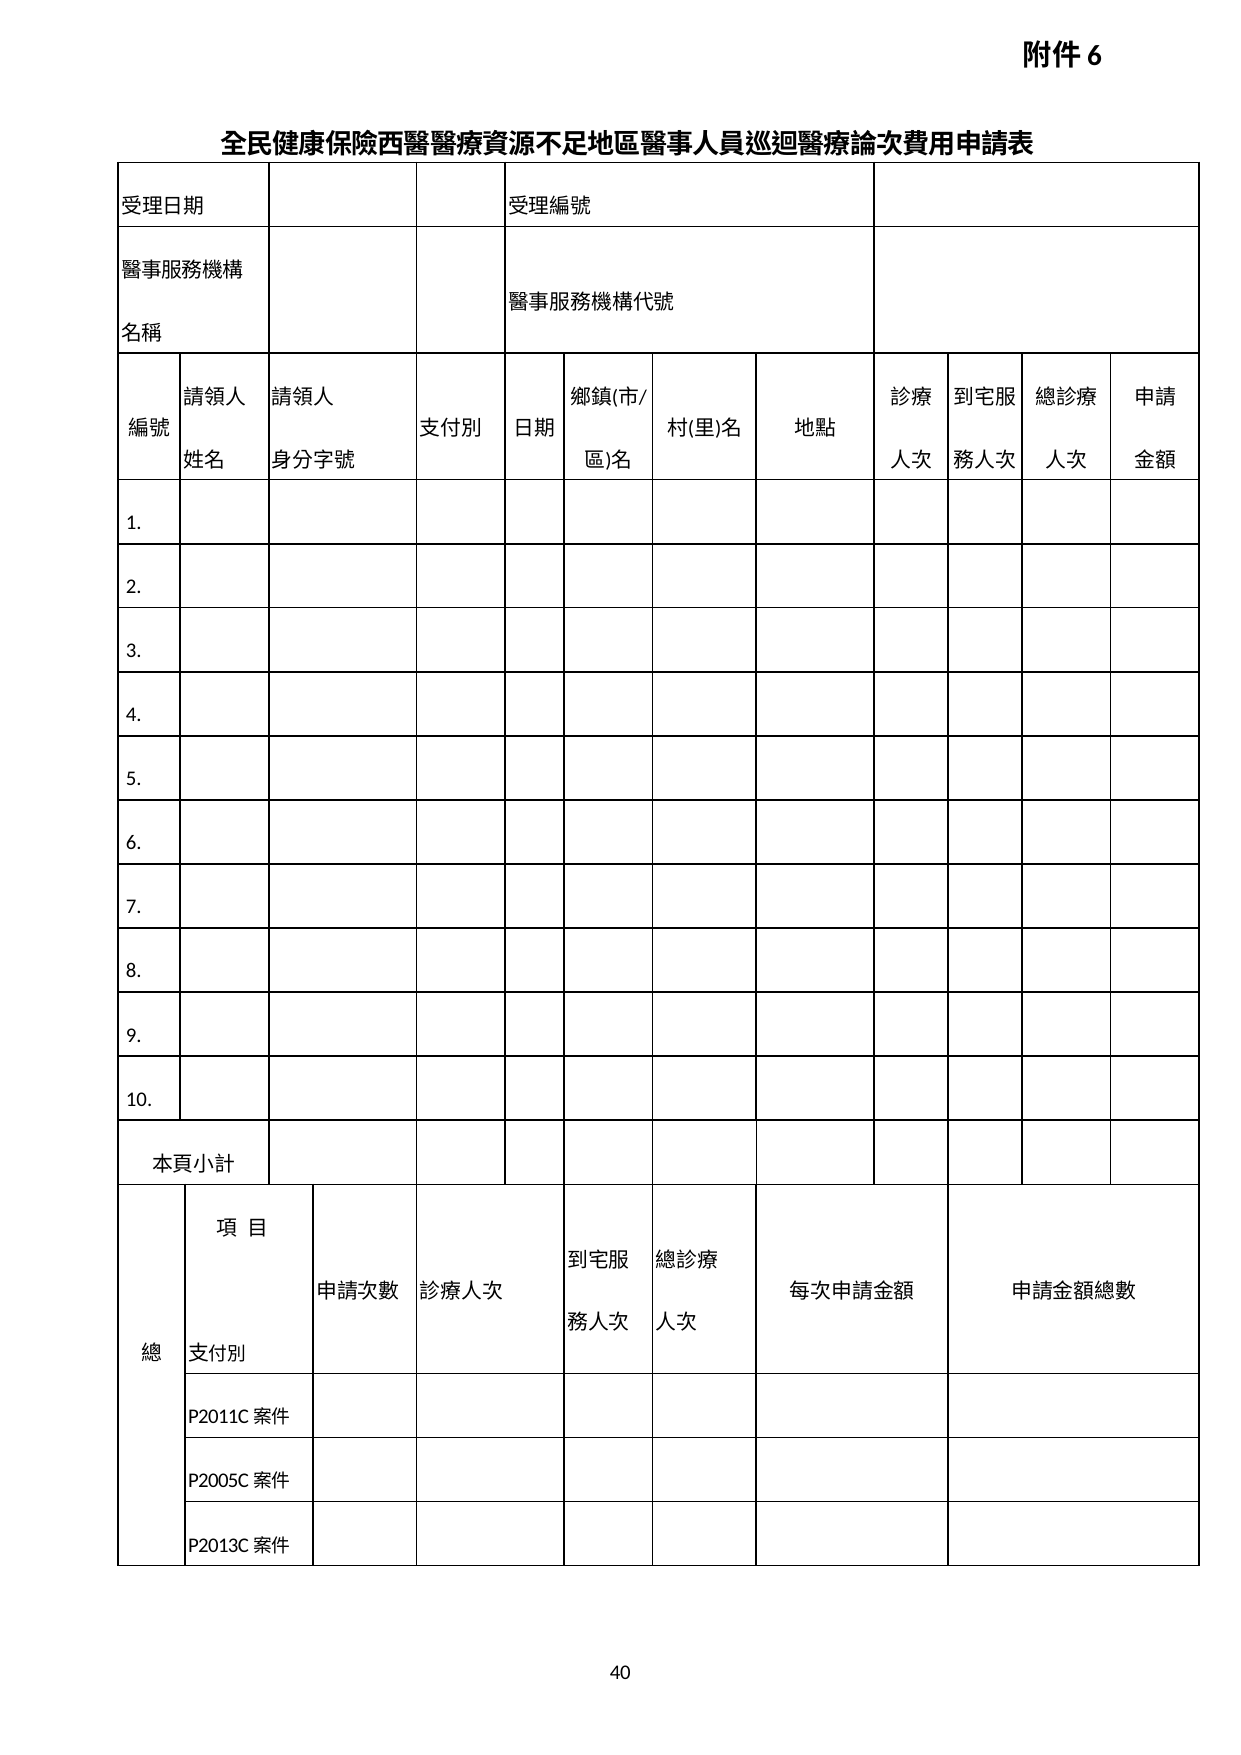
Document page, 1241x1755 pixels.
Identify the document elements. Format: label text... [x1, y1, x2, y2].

table_cell 9. [119, 993, 179, 1055]
table_cell [314, 1438, 416, 1501]
table_cell 5. [119, 737, 179, 799]
table_cell 醫事服務機構代號 [506, 227, 873, 352]
table_cell [181, 608, 268, 671]
table_cell [875, 673, 947, 735]
table_cell [1111, 929, 1198, 991]
table_cell [757, 1502, 947, 1565]
table_cell 申請次數 [314, 1185, 416, 1372]
table_cell [270, 993, 416, 1055]
table_cell [506, 801, 563, 863]
table_cell [314, 1374, 416, 1437]
table_cell P2013C案件 [186, 1502, 312, 1565]
table_cell [875, 608, 947, 671]
table_cell [1023, 865, 1110, 927]
table_cell 到宅服務人次 [949, 354, 1021, 479]
table_cell [417, 1121, 504, 1183]
table_cell [565, 673, 652, 735]
table_cell 總診療 人次 [653, 1185, 755, 1372]
table_cell [417, 673, 504, 735]
table_cell [757, 545, 873, 607]
table_header 受理日期 [119, 163, 268, 226]
text 全民健康保險西醫醫療資源不足地區醫事人員巡迴醫療論次費用申請表 [59, 122, 1196, 162]
table_cell [506, 673, 563, 735]
table_cell [949, 608, 1021, 671]
table_cell 請領人 身分字號 [270, 354, 416, 479]
table_cell 2. [119, 545, 179, 607]
table_cell [270, 1121, 416, 1183]
table_cell 6. [119, 801, 179, 863]
table_cell [1023, 737, 1110, 799]
table_cell [565, 545, 652, 607]
table_cell [565, 737, 652, 799]
table_cell [270, 929, 416, 991]
table_cell [417, 865, 504, 927]
table_cell [1023, 608, 1110, 671]
table_cell [270, 1057, 416, 1119]
table_cell [565, 1374, 652, 1437]
table_cell [181, 993, 268, 1055]
table_cell 每次申請金額 [757, 1185, 947, 1372]
table_cell [1111, 1057, 1198, 1119]
table_header [875, 163, 1198, 226]
table_cell 申請金額總數 [949, 1185, 1198, 1372]
table_cell [653, 480, 755, 543]
table_cell [949, 1121, 1021, 1183]
table_cell [181, 801, 268, 863]
table_cell [757, 993, 873, 1055]
table_cell 7. [119, 865, 179, 927]
table_cell [417, 480, 504, 543]
table_cell [653, 737, 755, 799]
table_cell [653, 545, 755, 607]
table_cell [565, 1502, 652, 1565]
table_cell [417, 801, 504, 863]
table_cell [757, 1374, 947, 1437]
table_cell [653, 993, 755, 1055]
table_cell [653, 1057, 755, 1119]
table_cell [1111, 993, 1198, 1055]
table_header [270, 163, 416, 226]
table_cell [949, 1374, 1198, 1437]
table_cell [506, 737, 563, 799]
table_cell [875, 1121, 947, 1183]
table_cell [875, 865, 947, 927]
table_cell [417, 545, 504, 607]
table_cell [181, 545, 268, 607]
table_cell [757, 1057, 873, 1119]
table_cell [949, 480, 1021, 543]
table_cell 診療 人次 [875, 354, 947, 479]
table_cell [181, 929, 268, 991]
table_cell [1023, 673, 1110, 735]
table_cell [565, 1057, 652, 1119]
table_cell [653, 608, 755, 671]
table_cell [417, 1502, 563, 1565]
table_cell [653, 1374, 755, 1437]
table_cell 村(里)名 [653, 354, 755, 479]
table_cell [653, 1121, 756, 1183]
table_cell [506, 608, 563, 671]
table_cell [653, 1438, 755, 1501]
table_cell [565, 929, 652, 991]
table_header [417, 163, 504, 226]
table_cell [1111, 737, 1198, 799]
table_cell [270, 608, 416, 671]
table_cell [949, 545, 1021, 607]
table_cell 日期 [506, 354, 563, 479]
table_cell [181, 865, 268, 927]
table_cell [1023, 1121, 1110, 1183]
table_cell [417, 929, 504, 991]
table_cell [757, 673, 873, 735]
table_cell [1111, 673, 1198, 735]
table_cell 申請 金額 [1111, 354, 1198, 479]
table_cell [181, 480, 268, 543]
table_cell [949, 865, 1021, 927]
table_cell 項 目 支付別 [186, 1185, 312, 1372]
table_cell [875, 993, 947, 1055]
table_cell 到宅服務人次 [565, 1185, 652, 1372]
table_cell [270, 737, 416, 799]
table_cell 診療人次 [417, 1185, 563, 1372]
table_cell [949, 1502, 1198, 1565]
table_cell [270, 801, 416, 863]
table_cell [949, 801, 1021, 863]
table_cell [875, 545, 947, 607]
table_cell [875, 801, 947, 863]
table_cell [1111, 865, 1198, 927]
table_cell 醫事服務機構 名稱 [119, 227, 268, 352]
table_cell [270, 227, 416, 352]
table_cell [314, 1502, 416, 1565]
table_cell [1023, 929, 1110, 991]
table_cell [270, 673, 416, 735]
table_cell [875, 480, 947, 543]
table_cell [1023, 545, 1110, 607]
table_cell [506, 929, 563, 991]
table_header 受理編號 [506, 163, 873, 226]
table_cell [949, 1057, 1021, 1119]
table_cell [565, 608, 652, 671]
table_cell 編號 [119, 354, 179, 479]
table_cell 地點 [757, 354, 873, 479]
table_cell 8. [119, 929, 179, 991]
table_cell 4. [119, 673, 179, 735]
table_cell [270, 865, 416, 927]
table_cell [506, 865, 563, 927]
table_cell [417, 227, 504, 352]
table_cell [417, 993, 504, 1055]
table_cell [1023, 1057, 1110, 1119]
table_cell 總 [119, 1185, 184, 1565]
table_cell [875, 1057, 947, 1119]
table_cell 10. [119, 1057, 179, 1119]
table_cell [653, 673, 755, 735]
table_cell [1111, 480, 1198, 543]
table_cell [565, 1438, 652, 1501]
table_cell [1111, 608, 1198, 671]
table_cell [757, 865, 873, 927]
table_cell 鄉鎮(市/區)名 [565, 354, 652, 479]
table_cell 3. [119, 608, 179, 671]
table_cell [181, 673, 268, 735]
table_cell 1. [119, 480, 179, 543]
table_cell [1111, 801, 1198, 863]
table_cell [417, 1057, 504, 1119]
table_cell [653, 865, 755, 927]
table_cell [653, 1502, 755, 1565]
table_cell [653, 929, 755, 991]
table_cell [875, 227, 1198, 352]
table_cell [757, 801, 873, 863]
table_cell [565, 993, 652, 1055]
table_cell [949, 673, 1021, 735]
table_cell [1023, 480, 1110, 543]
table_cell P2011C案件 [186, 1374, 312, 1437]
table_cell [949, 737, 1021, 799]
table_cell [1023, 801, 1110, 863]
table_cell [757, 737, 873, 799]
table_cell [506, 545, 563, 607]
table_cell [417, 1438, 563, 1501]
table_cell [270, 480, 416, 543]
table_cell [1111, 545, 1198, 607]
table_cell [757, 480, 873, 543]
table_cell 總診療人次 [1023, 354, 1110, 479]
table_cell 支付別 [417, 354, 504, 479]
table_cell 本頁小計 [119, 1121, 268, 1183]
table_cell [1111, 1121, 1198, 1183]
table_cell [565, 480, 652, 543]
table_cell [506, 1057, 563, 1119]
table_cell P2005C案件 [186, 1438, 312, 1501]
table_cell [565, 801, 652, 863]
table_cell 請領人姓名 [181, 354, 268, 479]
table_cell [875, 929, 947, 991]
table_cell [757, 929, 873, 991]
table_cell [181, 1057, 268, 1119]
table_cell [949, 1438, 1198, 1501]
table_cell [1023, 993, 1110, 1055]
table_cell [181, 737, 268, 799]
table_cell [757, 1121, 873, 1183]
table_cell [565, 1121, 652, 1183]
table_cell [506, 1121, 563, 1183]
table_cell [417, 737, 504, 799]
table_cell [949, 929, 1021, 991]
table_cell [506, 480, 563, 543]
table_cell [506, 993, 563, 1055]
table_cell [875, 737, 947, 799]
table_cell [565, 865, 652, 927]
table_cell [949, 993, 1021, 1055]
table_cell [270, 545, 416, 607]
table_cell [653, 801, 755, 863]
table_cell [757, 1438, 947, 1501]
table_cell [417, 608, 504, 671]
text 附件6 [1023, 31, 1159, 74]
table_cell [417, 1374, 563, 1437]
table_cell [757, 608, 873, 671]
